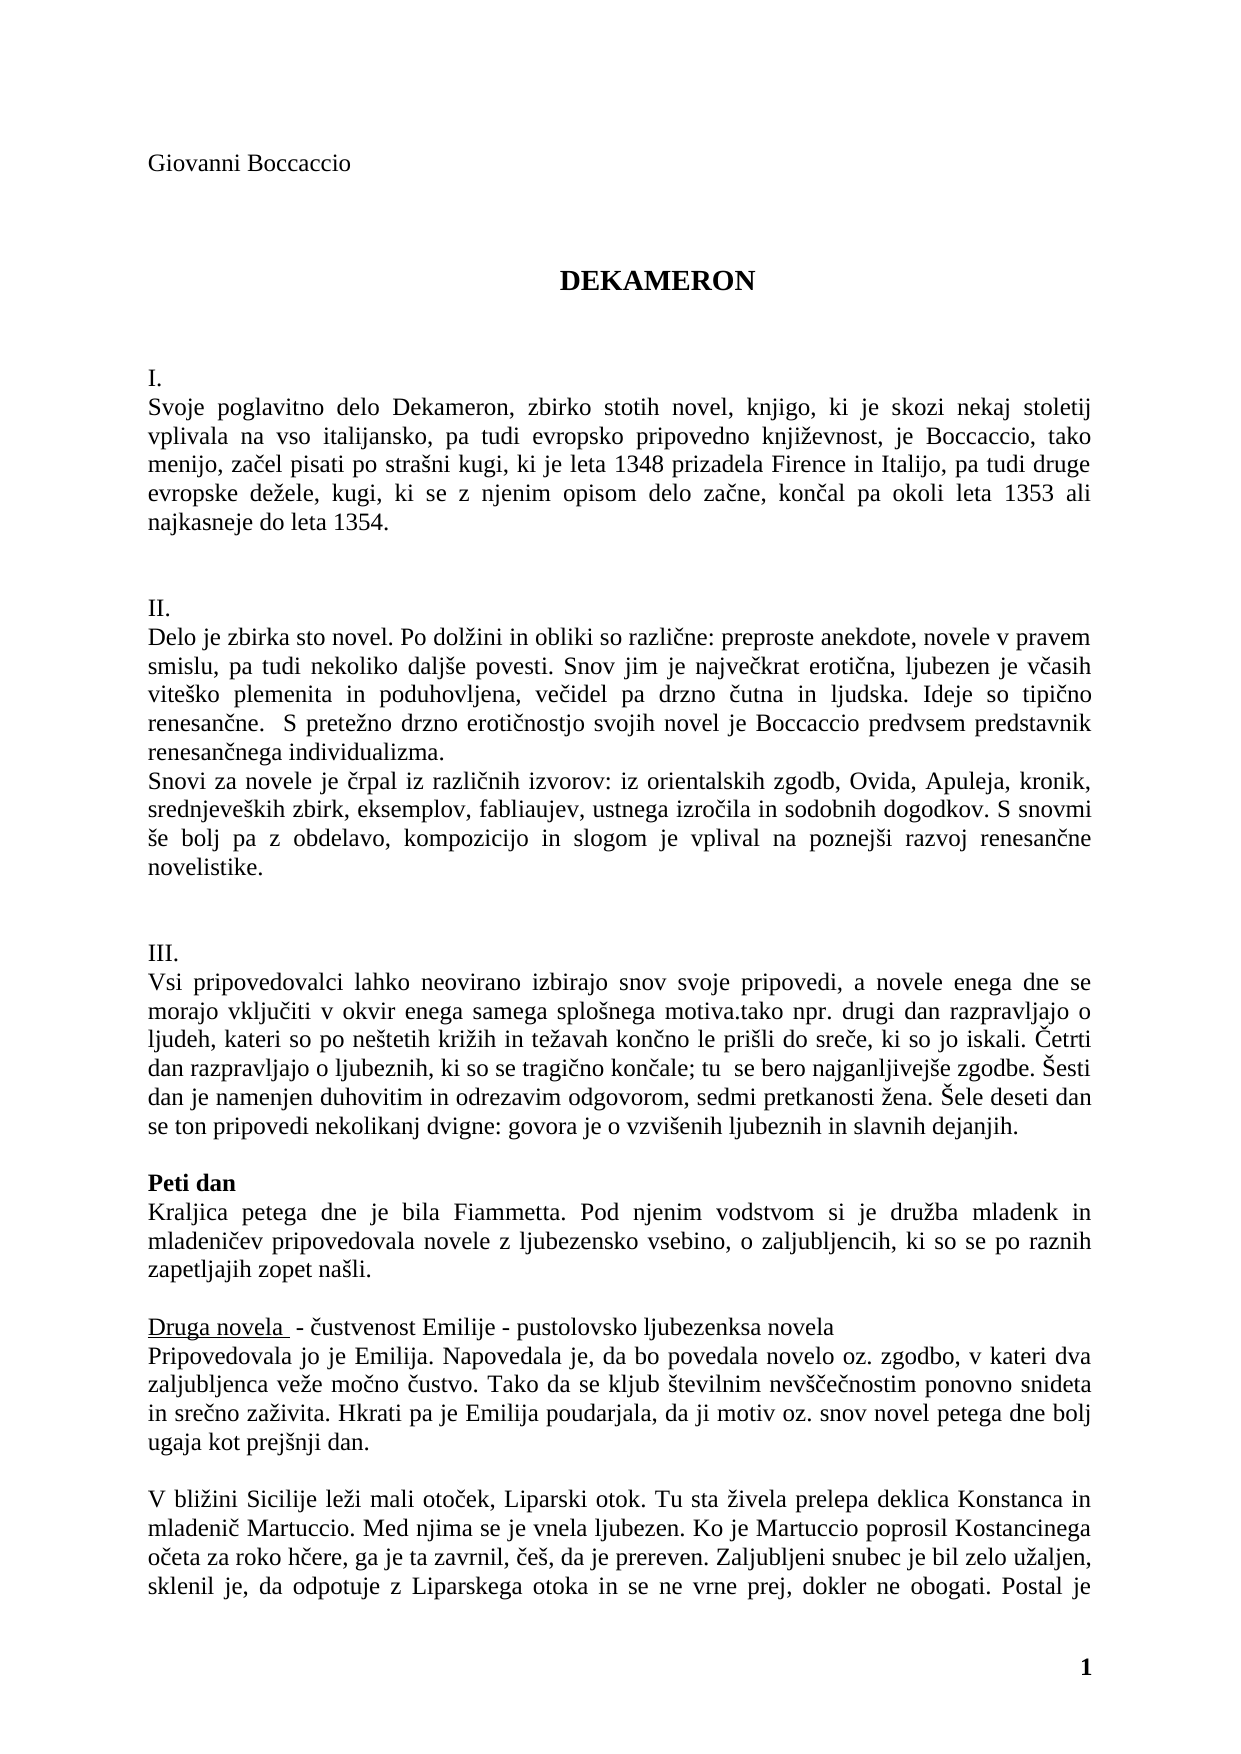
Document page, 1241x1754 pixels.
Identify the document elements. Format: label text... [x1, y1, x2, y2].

text Svoje poglavitno delo Dekameron, zbirko stotih novel, knjigo, ki je skozi nekaj stoletij vplivala na vso italijansko, pa tudi evropsko pripovedno književnost, je Boccaccio, tako menijo, začel pisati po strašni kugi, ki je leta 1348 prizadela Firence in Italijo, pa tudi druge evropske dežele, kugi, ki se z njenim opisom delo začne, končal pa okoli leta 1353 ali najkasneje do leta 1354. [148, 392, 1093, 536]
text Peti dan [148, 1168, 1093, 1197]
text Pripovedovala jo je Emilija. Napovedala je, da bo povedala novelo oz. zgodbo, v kateri dva zaljubljenca veže močno čustvo. Tako da se kljub številnim nevščečnostim ponovno snideta in srečno zaživita. Hkrati pa je Emilija poudarjala, da ji motiv oz. snov novel petega dne bolj ugaja kot prejšnji dan. [148, 1341, 1093, 1456]
text Snovi za novele je črpal iz različnih izvorov: iz orientalskih zgodb, Ovida, Apuleja, kronik, srednjeveških zbirk, eksemplov, fabliaujev, ustnega izročila in sodobnih dogodkov. S snovmi še bolj pa z obdelavo, kompozicijo in slogom je vplival na poznejši razvoj renesančne novelistike. [148, 766, 1093, 881]
text I. [148, 363, 1093, 392]
text Delo je zbirka sto novel. Po dolžini in obliki so različne: preproste anekdote, novele v pravem smislu, pa tudi nekoliko daljše povesti. Snov jim je največkrat erotična, ljubezen je včasih viteško plemenita in poduhovljena, večidel pa drzno čutna in ljudska. Ideje so tipično renesančne. S pretežno drzno erotičnostjo svojih novel je Boccaccio predvsem predstavnik renesančnega individualizma. [148, 622, 1093, 766]
text V bližini Sicilije leži mali otoček, Liparski otok. Tu sta živela prelepa deklica Konstanca in mladenič Martuccio. Med njima se je vnela ljubezen. Ko je Martuccio poprosil Kostancinega očeta za roko hčere, ga je ta zavrnil, češ, da je prereven. Zaljubljeni snubec je bil zelo užaljen, sklenil je, da odpotuje z Liparskega otoka in se ne vrne prej, dokler ne obogati. Postal je [148, 1484, 1093, 1599]
text Druga novela - čustvenost Emilije - pustolovsko ljubezenksa novela [148, 1312, 1093, 1341]
text Vsi pripovedovalci lahko neovirano izbirajo snov svoje pripovedi, a novele enega dne se morajo vključiti v okvir enega samega splošnega motiva.tako npr. drugi dan razpravljajo o ljudeh, kateri so po neštetih križih in težavah končno le prišli do sreče, ki so jo iskali. Četrti dan razpravljajo o ljubeznih, ki so se tragično končale; tu se bero najganljivejše zgodbe. Šesti dan je namenjen duhovitim in odrezavim odgovorom, sedmi pretkanosti žena. Šele deseti dan se ton pripovedi nekolikanj dvigne: govora je o vzvišenih ljubeznih in slavnih dejanjih. [148, 967, 1093, 1139]
text Kraljica petega dne je bila Fiammetta. Pod njenim vodstvom si je družba mladenk in mladeničev pripovedovala novele z ljubezensko vsebino, o zaljubljencih, ki so se po raznih zapetljajih zopet našli. [148, 1197, 1093, 1283]
text II. [148, 593, 1093, 622]
text III. [148, 938, 1093, 967]
text DEKAMERON [148, 263, 1093, 296]
text Giovanni Boccaccio [148, 148, 1093, 176]
